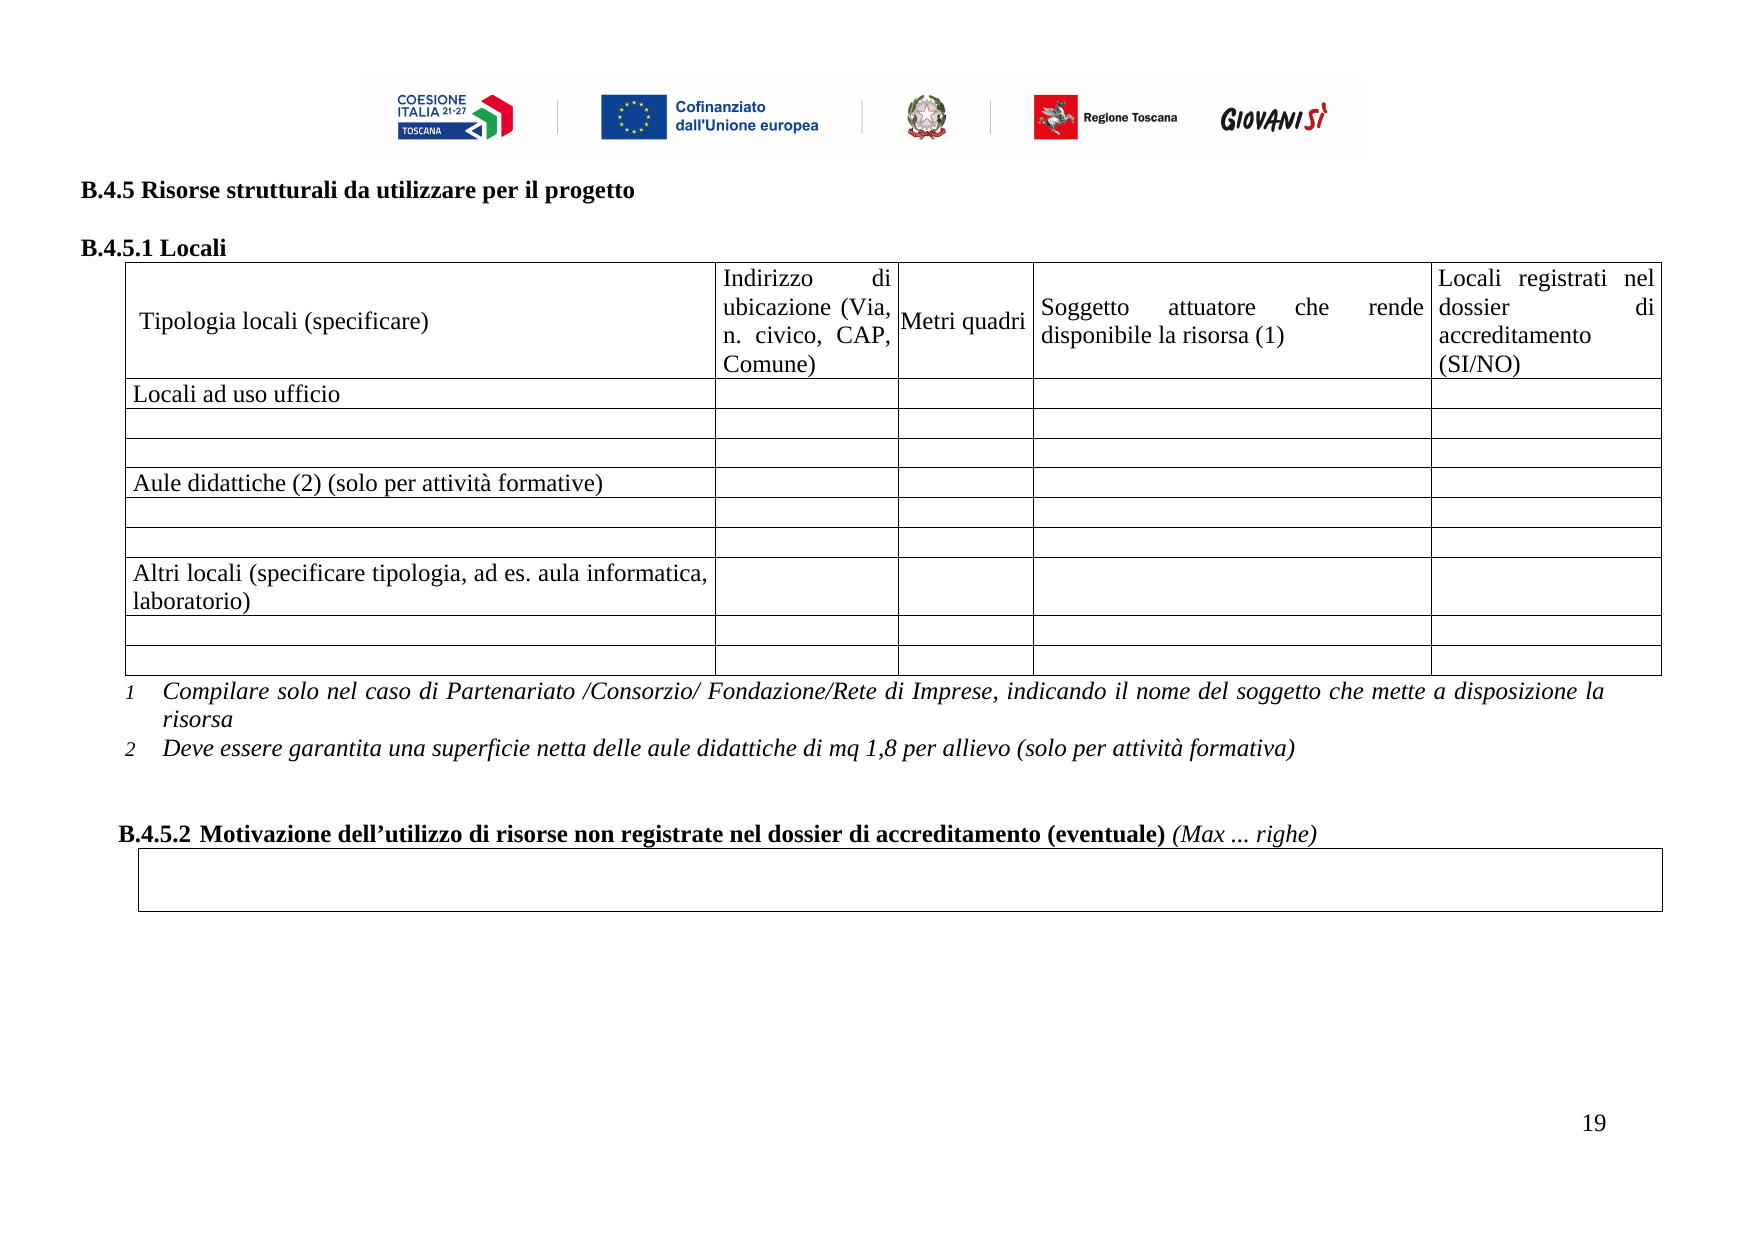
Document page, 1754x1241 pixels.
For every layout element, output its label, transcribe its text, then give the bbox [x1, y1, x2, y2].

table_cell [1034, 379, 1431, 408]
table_cell [899, 439, 1033, 467]
table_cell [126, 439, 715, 467]
table_cell [1034, 616, 1431, 645]
table_cell [716, 379, 898, 408]
text B.4.5.2 Motivazione dell’utilizzo di risorse non registrate nel dossier di accreditamento (eventuale) (Max ... righe) [118, 819, 1606, 848]
table_cell [1432, 468, 1661, 497]
table_cell [126, 528, 715, 557]
subtitle B.4.5.1 Locali [81, 233, 1606, 262]
table_cell [716, 558, 898, 615]
table_cell [716, 409, 898, 437]
list Compilare solo nel caso di Partenariato /Consorzio/ Fondazione/Rete di Imprese, indicando il nome del soggetto che mette a disposizione la risorsa [125, 676, 1606, 733]
table_cell [1034, 468, 1431, 497]
table_header Tipologia locali (specificare) [126, 263, 715, 378]
table_cell [1034, 528, 1431, 557]
table_cell [716, 468, 898, 497]
table_cell [716, 528, 898, 557]
table_header Locali registrati nel dossier di accreditamento (SI/NO) [1432, 263, 1661, 378]
table_cell [899, 528, 1033, 557]
table_cell [1432, 558, 1661, 615]
table_cell [1034, 498, 1431, 527]
table_cell [1432, 646, 1661, 675]
table_cell Locali ad uso ufficio [126, 379, 715, 408]
table_cell [1034, 646, 1431, 675]
table_header Indirizzo di ubicazione (Via, n. civico, CAP, Comune) [716, 263, 898, 378]
table_header Soggetto attuatore che rende disponibile la risorsa (1) [1034, 263, 1431, 378]
table_cell [1432, 409, 1661, 437]
table_cell [1432, 528, 1661, 557]
table_cell [716, 646, 898, 675]
list Deve essere garantita una superficie netta delle aule didattiche di mq 1,8 per allievo (solo per attività formativa) [125, 733, 1606, 762]
table_cell Aule didattiche (2) (solo per attività formative) [126, 468, 715, 497]
table_cell [716, 616, 898, 645]
table_cell [899, 409, 1033, 437]
table_cell [1432, 616, 1661, 645]
table_header Metri quadri [899, 263, 1033, 378]
table_cell [899, 498, 1033, 527]
table_cell [1432, 498, 1661, 527]
table_cell [1432, 379, 1661, 408]
table_cell [716, 498, 898, 527]
table_cell [126, 498, 715, 527]
table_cell [1432, 439, 1661, 467]
table_cell [1034, 409, 1431, 437]
table_cell Altri locali (specificare tipologia, ad es. aula informatica, laboratorio) [126, 558, 715, 615]
table_cell [1034, 439, 1431, 467]
picture [360, 75, 1365, 160]
table_cell [899, 558, 1033, 615]
table_cell [1034, 558, 1431, 615]
table_cell [126, 646, 715, 675]
table_cell [899, 468, 1033, 497]
subtitle B.4.5 Risorse strutturali da utilizzare per il progetto [81, 176, 1606, 204]
table_cell [716, 439, 898, 467]
table_cell [126, 616, 715, 645]
table_cell [899, 379, 1033, 408]
table_cell [899, 646, 1033, 675]
table_cell [126, 409, 715, 437]
table_cell [899, 616, 1033, 645]
